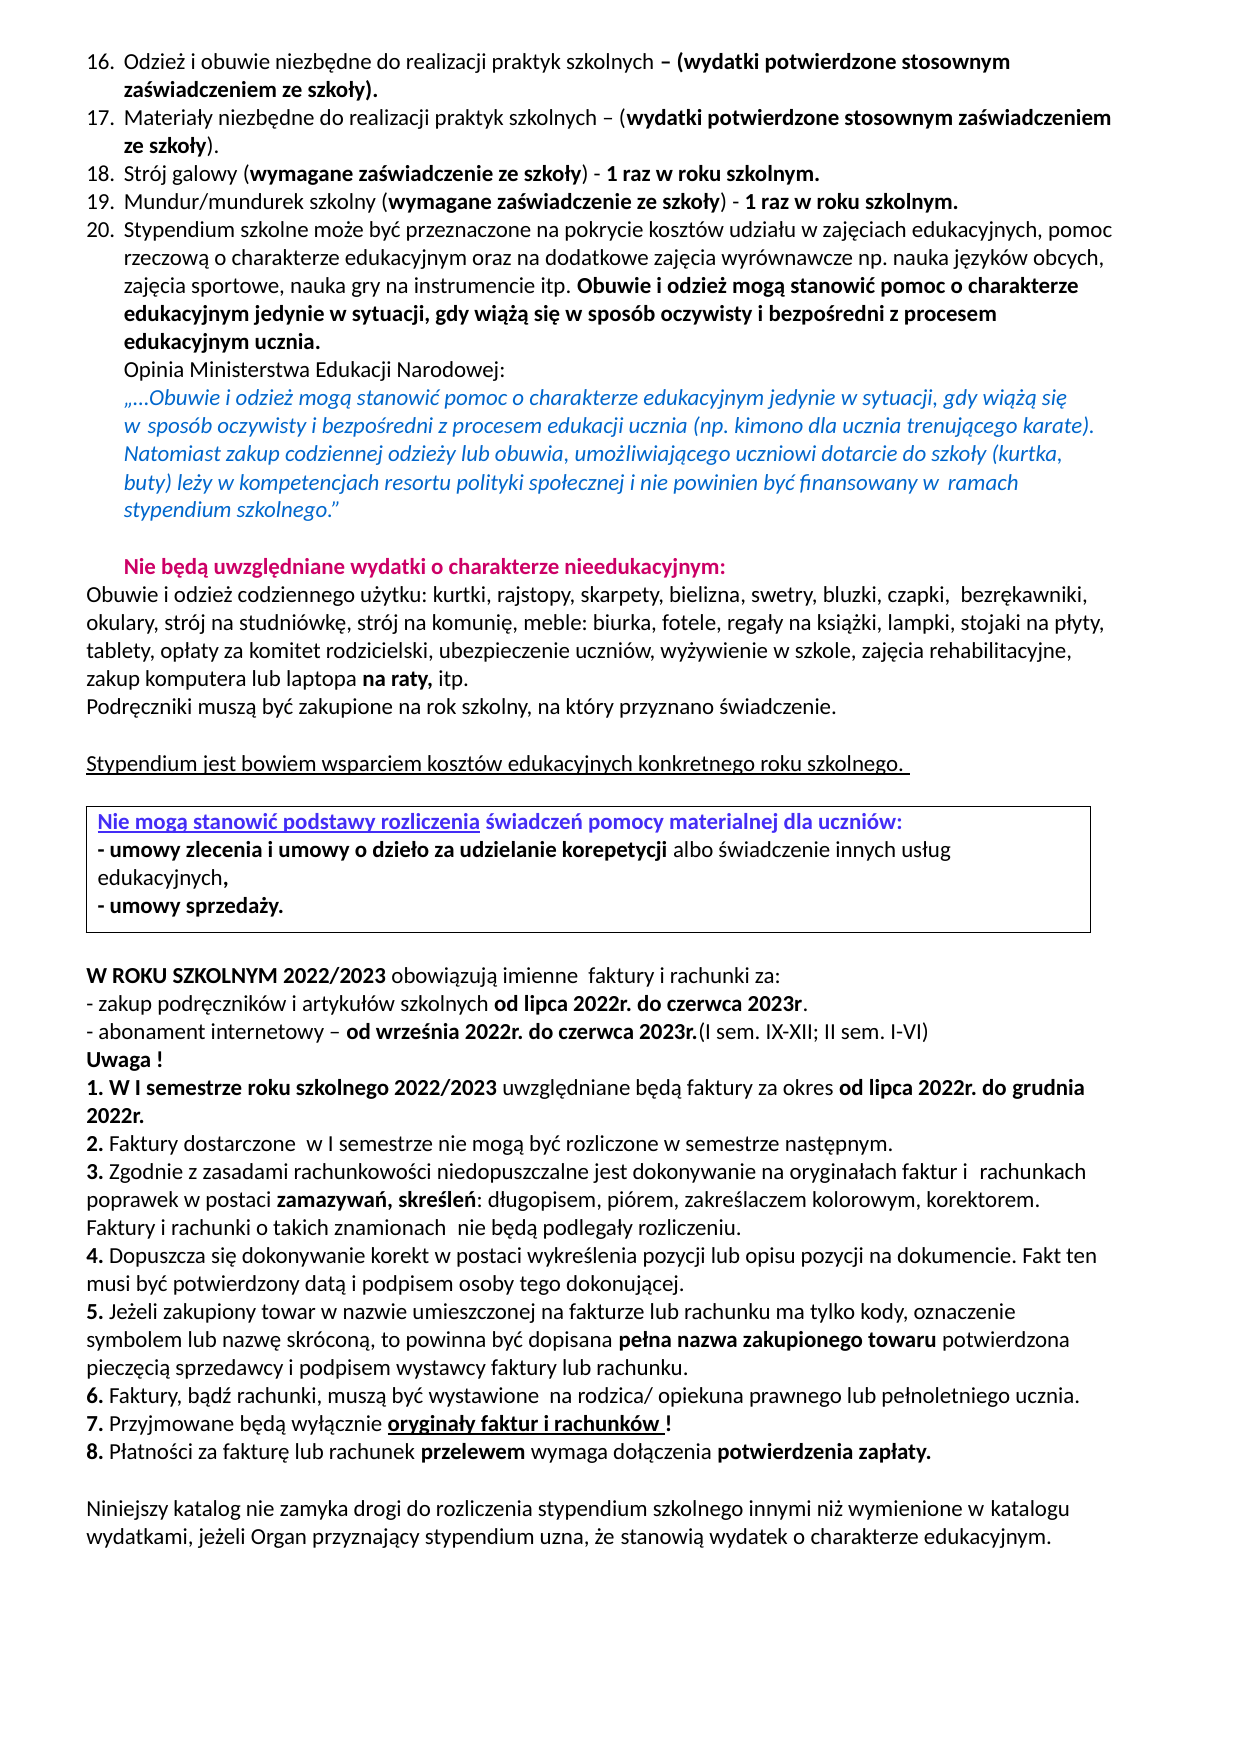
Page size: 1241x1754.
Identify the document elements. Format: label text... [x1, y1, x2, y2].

list Faktury dostarczone w I semestrze nie mogą być rozliczone w semestrze następnym. [86, 1129, 1116, 1157]
text Uwaga ! [86, 1045, 1116, 1073]
list Stypendium szkolne może być przeznaczone na pokrycie kosztów udziału w zajęciach edukacyjnych, pomoc rzeczową o charakterze edukacyjnym oraz na dodatkowe zajęcia wyrównawcze np. nauka języków obcych, zajęcia sportowe, nauka gry na instrumencie itp. Obuwie i odzież mogą stanowić pomoc o charakterze edukacyjnym jedynie w sytuacji, gdy wiążą się w sposób oczywisty i bezpośredni z procesem edukacyjnym ucznia. [86, 215, 1116, 356]
table_header Nie mogą stanowić podstawy rozliczenia świadczeń pomocy materialnej dla uczniów: - umowy zlecenia i umowy o dzieło za udzielanie korepetycji albo świadczenie innych usług edukacyjnych, - umowy sprzedaży. [87, 807, 1090, 932]
list Zgodnie z zasadami rachunkowości niedopuszczalne jest dokonywanie na oryginałach faktur i rachunkach poprawek w postaci zamazywań, skreśleń: długopisem, piórem, zakreślaczem kolorowym, korektorem. Faktury i rachunki o takich znamionach nie będą podlegały rozliczeniu. [86, 1157, 1116, 1241]
list Nie będą uwzględniane wydatki o charakterze nieedukacyjnym: [86, 552, 1116, 580]
list Strój galowy (wymagane zaświadczenie ze szkoły) - 1 raz w roku szkolnym. [86, 159, 1116, 187]
text W ROKU SZKOLNYM 2022/2023 obowiązują imienne faktury i rachunki za: [86, 961, 1116, 989]
text Obuwie i odzież codziennego użytku: kurtki, rajstopy, skarpety, bielizna, swetry, bluzki, czapki, bezrękawniki, okulary, strój na studniówkę, strój na komunię, meble: biurka, fotele, regały na książki, lampki, stojaki na płyty, tablety, opłaty za komitet rodzicielski, ubezpieczenie uczniów, wyżywienie w szkole, zajęcia rehabilitacyjne, zakup komputera lub laptopa na raty, itp. [86, 580, 1116, 692]
list Niniejszy katalog nie zamyka drogi do rozliczenia stypendium szkolnego innymi niż wymienione w katalogu wydatkami, jeżeli Organ przyznający stypendium uzna, że stanowią wydatek o charakterze edukacyjnym. [86, 1494, 1116, 1550]
list Dopuszcza się dokonywanie korekt w postaci wykreślenia pozycji lub opisu pozycji na dokumencie. Fakt ten musi być potwierdzony datą i podpisem osoby tego dokonującej. [86, 1241, 1116, 1297]
list W I semestrze roku szkolnego 2022/2023 uwzględniane będą faktury za okres od lipca 2022r. do grudnia 2022r. [86, 1073, 1116, 1129]
list „…Obuwie i odzież mogą stanowić pomoc o charakterze edukacyjnym jedynie w sytuacji, gdy wiążą się w sposób oczywisty i bezpośredni z procesem edukacji ucznia (np. kimono dla ucznia trenującego karate). Natomiast zakup codziennej odzieży lub obuwia, umożliwiającego uczniowi dotarcie do szkoły (kurtka, buty) leży w kompetencjach resortu polityki społecznej i nie powinien być finansowany w ramach stypendium szkolnego.” [86, 383, 1116, 552]
list Mundur/mundurek szkolny (wymagane zaświadczenie ze szkoły) - 1 raz w roku szkolnym. [86, 187, 1116, 215]
text - abonament internetowy – od września 2022r. do czerwca 2023r.(I sem. IX-XII; II sem. I-VI) [86, 1017, 1116, 1045]
text Podręczniki muszą być zakupione na rok szkolny, na który przyznano świadczenie. [86, 692, 1116, 721]
list Jeżeli zakupiony towar w nazwie umieszczonej na fakturze lub rachunku ma tylko kody, oznaczenie symbolem lub nazwę skróconą, to powinna być dopisana pełna nazwa zakupionego towaru potwierdzona pieczęcią sprzedawcy i podpisem wystawcy faktury lub rachunku. [86, 1297, 1116, 1381]
list Materiały niezbędne do realizacji praktyk szkolnych – (wydatki potwierdzone stosownym zaświadczeniem ze szkoły). [86, 103, 1116, 159]
list Odzież i obuwie niezbędne do realizacji praktyk szkolnych – (wydatki potwierdzone stosownym zaświadczeniem ze szkoły). [86, 47, 1116, 103]
text - zakup podręczników i artykułów szkolnych od lipca 2022r. do czerwca 2023r. [86, 989, 1116, 1017]
list Faktury, bądź rachunki, muszą być wystawione na rodzica/ opiekuna prawnego lub pełnoletniego ucznia. [86, 1381, 1116, 1409]
list Płatności za fakturę lub rachunek przelewem wymaga dołączenia potwierdzenia zapłaty. [86, 1437, 1116, 1465]
list Opinia Ministerstwa Edukacji Narodowej: [86, 356, 1116, 383]
text Stypendium jest bowiem wsparciem kosztów edukacyjnych konkretnego roku szkolnego. [86, 749, 1116, 777]
list Przyjmowane będą wyłącznie oryginały faktur i rachunków ! [86, 1409, 1116, 1437]
